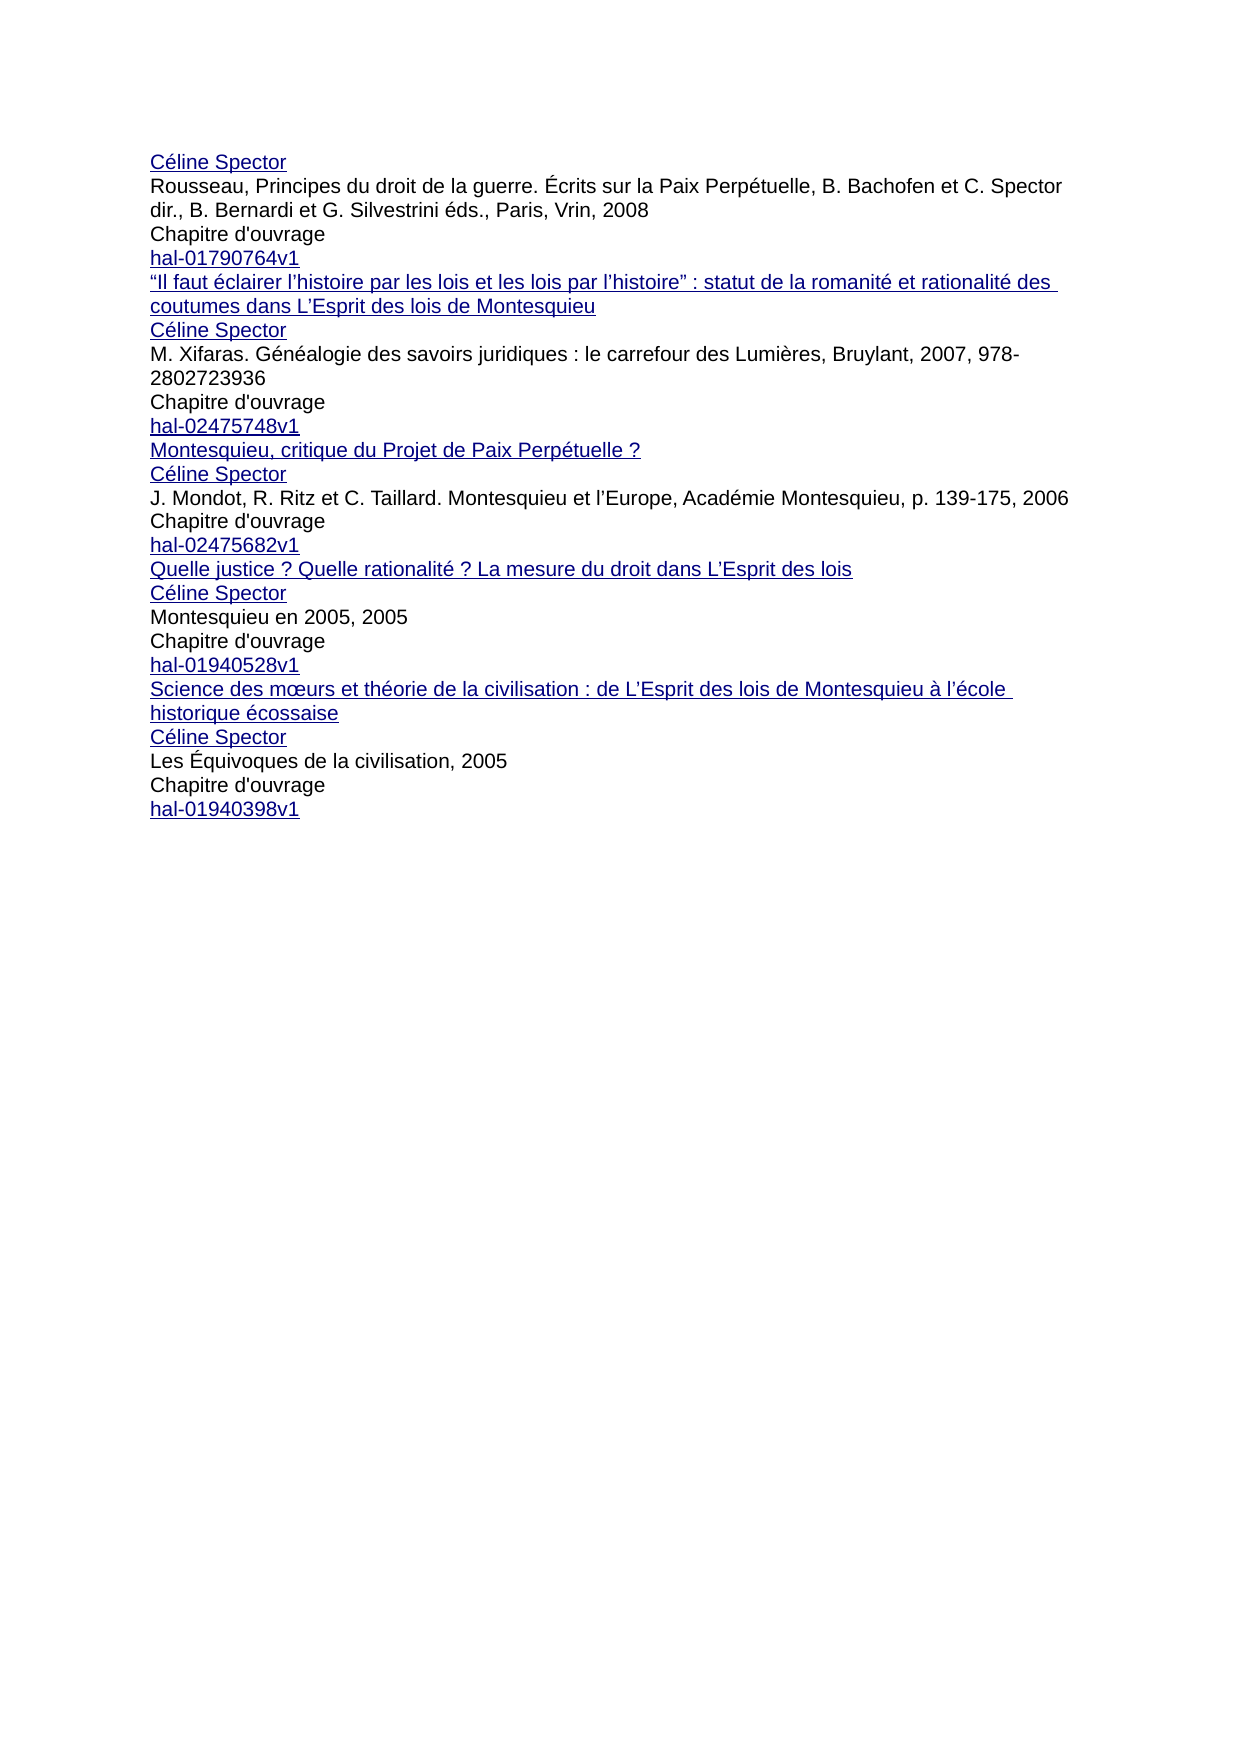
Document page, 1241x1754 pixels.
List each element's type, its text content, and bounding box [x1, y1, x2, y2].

table_cell Montesquieu, critique du Projet de Paix Perpétuelle ? Céline Spector J. Mondot, R. Ritz et C. Taillard. Montesquieu et l’Europe, Académie Montesquieu, p. 139-175, 2006 Chapitre d'ouvrage hal-02475682v1 [150, 438, 1090, 557]
table_cell Quelle justice ? Quelle rationalité ? La mesure du droit dans L’Esprit des lois Céline Spector Montesquieu en 2005, 2005 Chapitre d'ouvrage hal-01940528v1 [150, 557, 1090, 677]
table_cell Céline Spector Rousseau, Principes du droit de la guerre. Écrits sur la Paix Perpétuelle, B. Bachofen et C. Spector dir., B. Bernardi et G. Silvestrini éds., Paris, Vrin, 2008 Chapitre d'ouvrage hal-01790764v1 [150, 150, 1090, 270]
table_cell “Il faut éclairer l’histoire par les lois et les lois par l’histoire” : statut de la romanité et rationalité des coutumes dans L’Esprit des lois de Montesquieu Céline Spector M. Xifaras. Généalogie des savoirs juridiques : le carrefour des Lumières, Bruylant, 2007, 978-2802723936 Chapitre d'ouvrage hal-02475748v1 [150, 270, 1090, 437]
table_cell Science des mœurs et théorie de la civilisation : de L’Esprit des lois de Montesquieu à l’école historique écossaise Céline Spector Les Équivoques de la civilisation, 2005 Chapitre d'ouvrage hal-01940398v1 [150, 677, 1090, 821]
